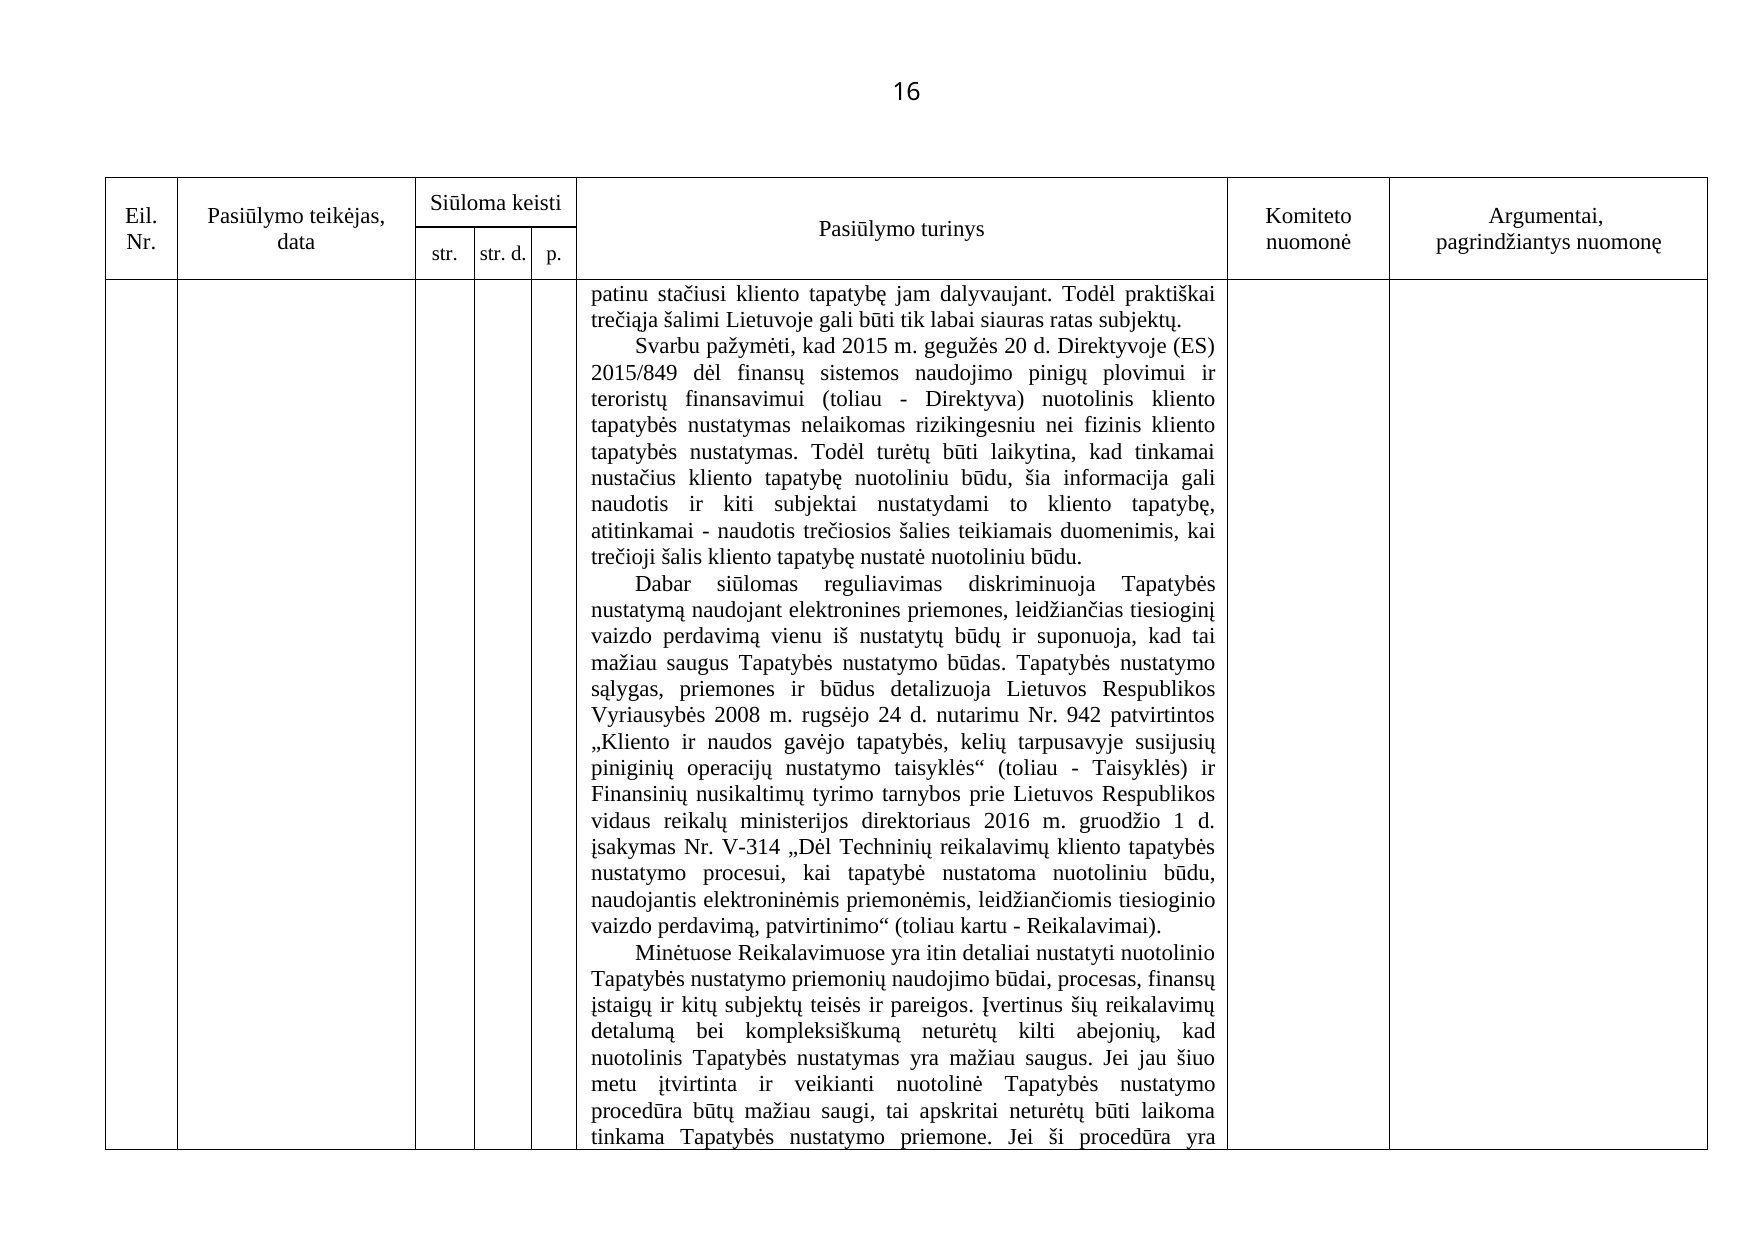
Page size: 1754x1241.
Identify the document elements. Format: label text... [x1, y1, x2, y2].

table_header Pasiūlymo teikėjas, data [178, 178, 415, 279]
table_cell [1390, 280, 1707, 1149]
table_header Eil. Nr. [106, 178, 177, 279]
table_cell [475, 280, 531, 1149]
table_cell [532, 280, 576, 1149]
table_cell [1228, 280, 1389, 1149]
table_header Argumentai, pagrindžiantys nuomonę [1390, 178, 1707, 279]
table_cell str. [416, 228, 474, 279]
table_cell [178, 280, 415, 1149]
table_cell patinu stačiusi kliento tapatybę jam dalyvaujant. Todėl praktiškai trečiąja šalimi Lietuvoje gali būti tik labai siauras ratas subjektų. Svarbu pažymėti, kad 2015 m. gegužės 20 d. Direktyvoje (ES) 2015/849 dėl finansų sistemos naudojimo pinigų plovimui ir teroristų finansavimui (toliau - Direktyva) nuotolinis kliento tapatybės nustatymas nelaikomas rizikingesniu nei fizinis kliento tapatybės nustatymas. Todėl turėtų būti laikytina, kad tinkamai nustačius kliento tapatybę nuotoliniu būdu, šia informacija gali naudotis ir kiti subjektai nustatydami to kliento tapatybę, atitinkamai - naudotis trečiosios šalies teikiamais duomenimis, kai trečioji šalis kliento tapatybę nustatė nuotoliniu būdu. Dabar siūlomas reguliavimas diskriminuoja Tapatybės nustatymą naudojant elektronines priemones, leidžiančias tiesioginį vaizdo perdavimą vienu iš nustatytų būdų ir suponuoja, kad tai mažiau saugus Tapatybės nustatymo būdas. Tapatybės nustatymo sąlygas, priemones ir būdus detalizuoja Lietuvos Respublikos Vyriausybės 2008 m. rugsėjo 24 d. nutarimu Nr. 942 patvirtintos „Kliento ir naudos gavėjo tapatybės, kelių tarpusavyje susijusių piniginių operacijų nustatymo taisyklės“ (toliau - Taisyklės) ir Finansinių nusikaltimų tyrimo tarnybos prie Lietuvos Respublikos vidaus reikalų ministerijos direktoriaus 2016 m. gruodžio 1 d. įsakymas Nr. V-314 „Dėl Techninių reikalavimų kliento tapatybės nustatymo procesui, kai tapatybė nustatoma nuotoliniu būdu, naudojantis elektroninėmis priemonėmis, leidžiančiomis tiesioginio vaizdo perdavimą, patvirtinimo“ (toliau kartu - Reikalavimai). Minėtuose Reikalavimuose yra itin detaliai nustatyti nuotolinio Tapatybės nustatymo priemonių naudojimo būdai, procesas, finansų įstaigų ir kitų subjektų teisės ir pareigos. Įvertinus šių reikalavimų detalumą bei kompleksiškumą neturėtų kilti abejonių, kad nuotolinis Tapatybės nustatymas yra mažiau saugus. Jei jau šiuo metu įtvirtinta ir veikianti nuotolinė Tapatybės nustatymo procedūra būtų mažiau saugi, tai apskritai neturėtų būti laikoma tinkama Tapatybės nustatymo priemone. Jei ši procedūra yra [577, 280, 1227, 1149]
table_cell p. [532, 228, 576, 279]
table_cell str. d. [475, 228, 531, 279]
table_header Pasiūlymo turinys [577, 178, 1227, 279]
table_header Komiteto nuomonė [1228, 178, 1389, 279]
table_cell [106, 280, 177, 1149]
table_cell [416, 280, 474, 1149]
table_header Siūloma keisti [416, 178, 576, 226]
